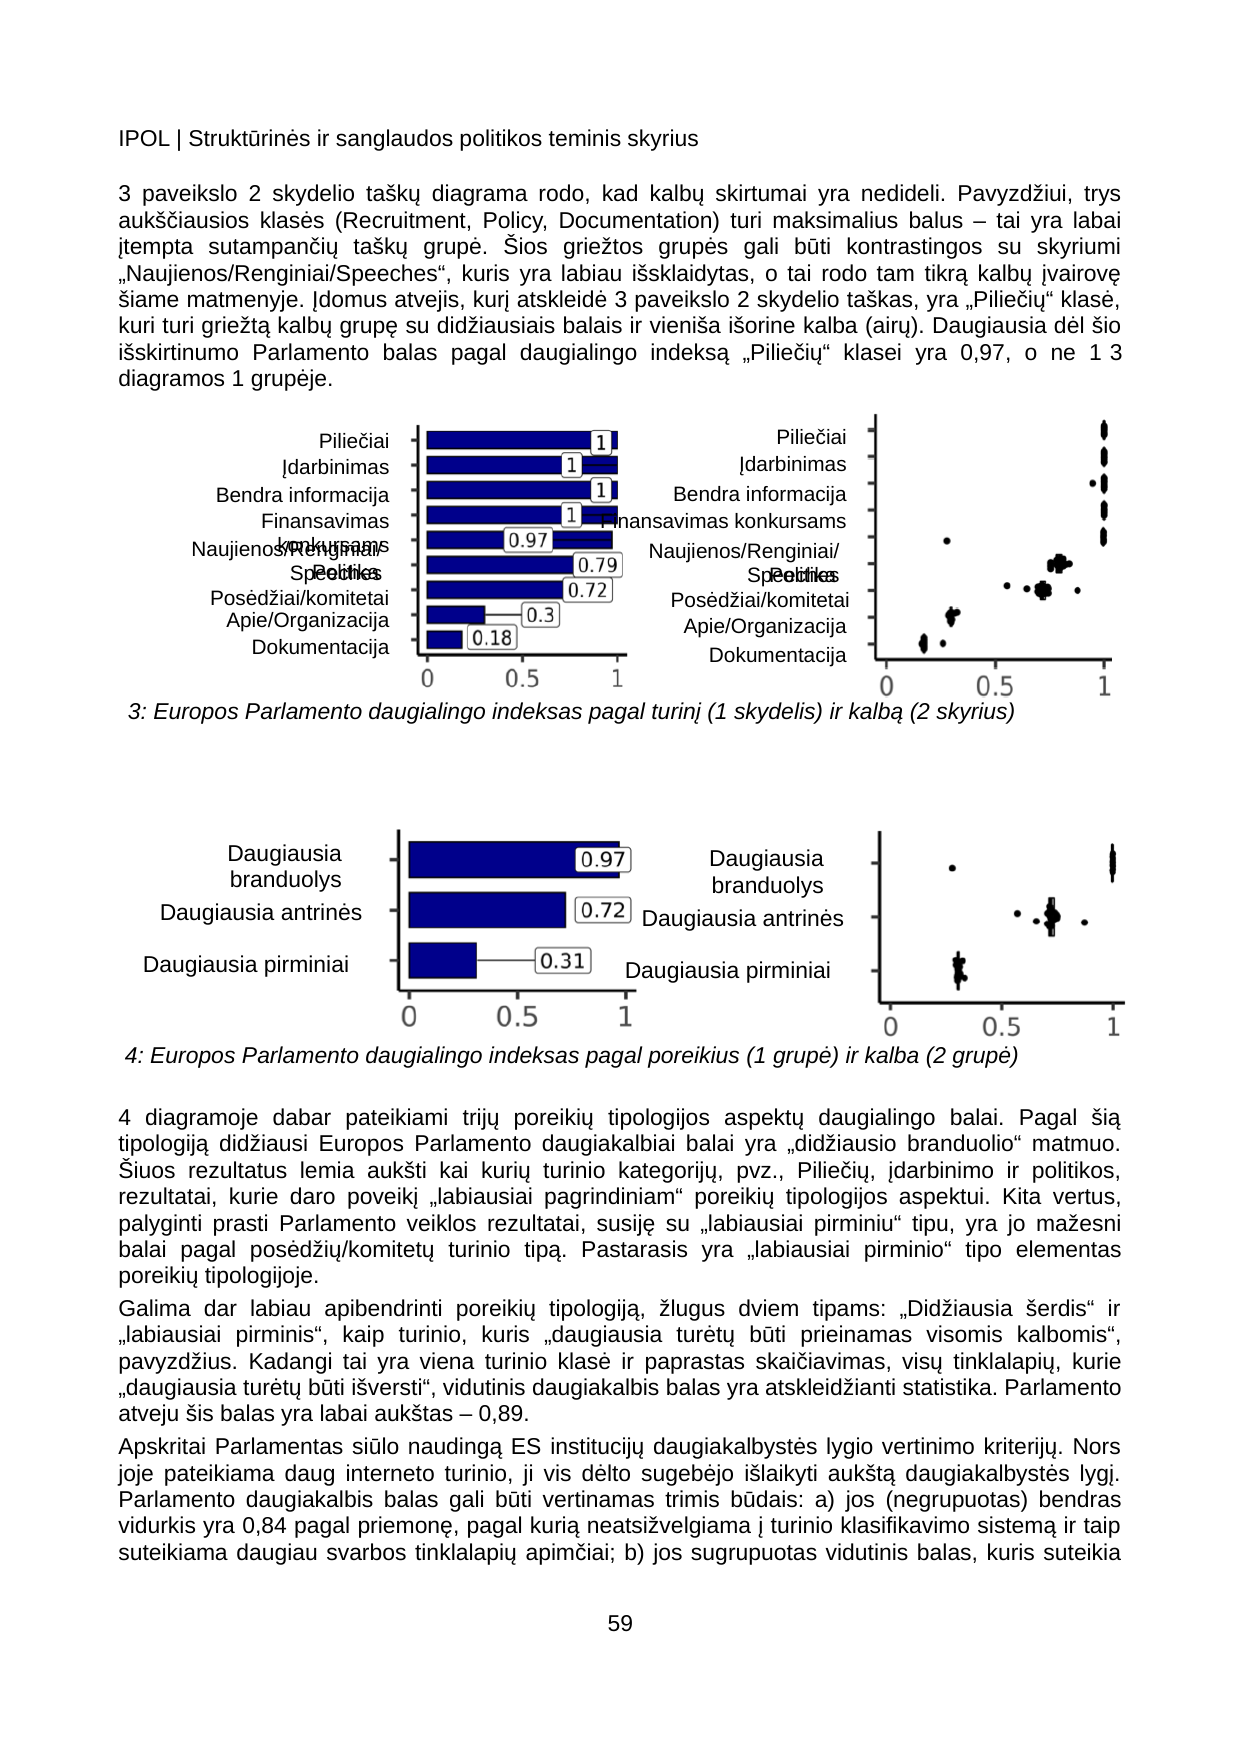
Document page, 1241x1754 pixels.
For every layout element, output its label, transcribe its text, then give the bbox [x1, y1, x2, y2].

text 4: Europos Parlamento daugialingo indeksas pagal poreikius (1 grupė) ir kalba (2 grupė) [118, 832, 1103, 1069]
text 3 paveikslo 2 skydelio taškų diagrama rodo, kad kalbų skirtumai yra nedideli. Pavyzdžiui, trys aukščiausios klasės (Recruitment, Policy, Documentation) turi maksimalius balus – tai yra labai įtempta sutampančių taškų grupė. Šios griežtos grupės gali būti kontrastingos su skyriumi „Naujienos/Renginiai/Speeches“, kuris yra labiau išsklaidytas, o tai rodo tam tikrą kalbų įvairovę šiame matmenyje. Įdomus atvejis, kurį atskleidė 3 paveikslo 2 skydelio taškas, yra „Piliečių“ klasė, kuri turi griežtą kalbų grupę su didžiausiais balais ir vieniša išorine kalba (airų). Daugiausia dėl šio išskirtinumo Parlamento balas pagal daugialingo indeksą „Piliečių“ klasei yra 0,97, o ne 1 3 diagramos 1 grupėje. [118, 180, 1122, 391]
picture [407, 419, 632, 698]
text Galima dar labiau apibendrinti poreikių tipologiją, žlugus dviem tipams: „Didžiausia šerdis“ ir „labiausiai pirminis“, kaip turinio, kuris „daugiausia turėtų būti prieinamas visomis kalbomis“, pavyzdžius. Kadangi tai yra viena turinio klasė ir paprastas skaičiavimas, visų tinklalapių, kurie „daugiausia turėtų būti išversti“, vidutinis daugiakalbis balas yra atskleidžianti statistika. Parlamento atveju šis balas yra labai aukštas – 0,89. [118, 1295, 1122, 1427]
picture [385, 819, 644, 1037]
picture [868, 820, 1127, 1043]
text 3: Europos Parlamento daugialingo indeksas pagal turinį (1 skydelis) ir kalbą (2 skyrius) [121, 413, 1112, 724]
text Apskritai Parlamentas siūlo naudingą ES institucijų daugiakalbystės lygio vertinimo kriterijų. Nors joje pateikiama daug interneto turinio, ji vis dėlto sugebėjo išlaikyti aukštą daugiakalbystės lygį. Parlamento daugiakalbis balas gali būti vertinamas trimis būdais: a) jos (negrupuotas) bendras vidurkis yra 0,84 pagal priemonę, pagal kurią neatsižvelgiama į turinio klasifikavimo sistemą ir taip suteikiama daugiau svarbos tinklalapių apimčiai; b) jos sugrupuotas vidutinis balas, kuris suteikia [118, 1433, 1122, 1565]
picture [863, 400, 1112, 698]
text 4 diagramoje dabar pateikiami trijų poreikių tipologijos aspektų daugialingo balai. Pagal šią tipologiją didžiausi Europos Parlamento daugiakalbiai balai yra „didžiausio branduolio“ matmuo. Šiuos rezultatus lemia aukšti kai kurių turinio kategorijų, pvz., Piliečių, įdarbinimo ir politikos, rezultatai, kurie daro poveikį „labiausiai pagrindiniam“ poreikių tipologijos aspektui. Kita vertus, palyginti prasti Parlamento veiklos rezultatai, susiję su „labiausiai pirminiu“ tipu, yra jo mažesni balai pagal posėdžių/komitetų turinio tipą. Pastarasis yra „labiausiai pirminio“ tipo elementas poreikių tipologijoje. [118, 1104, 1122, 1288]
